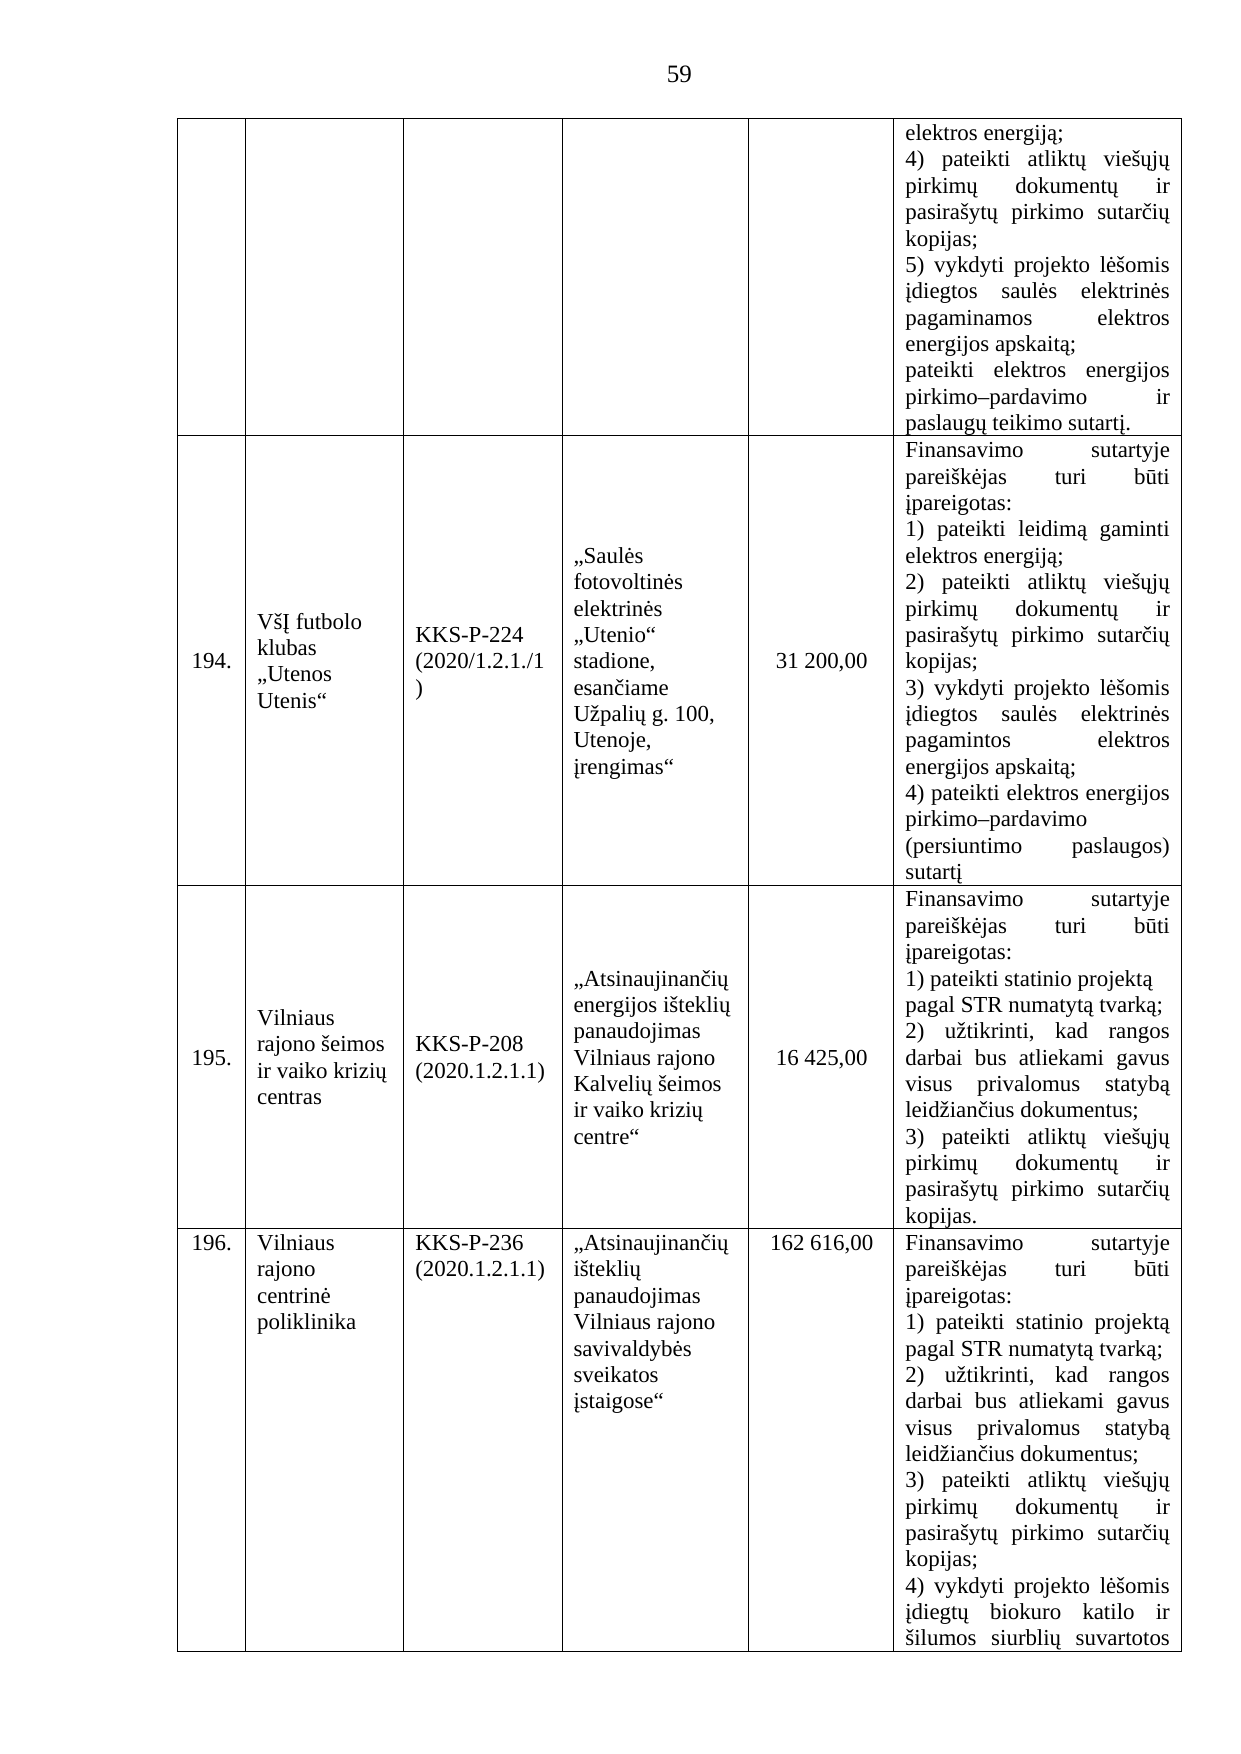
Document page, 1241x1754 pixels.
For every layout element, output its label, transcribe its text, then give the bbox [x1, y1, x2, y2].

table_cell „Atsinaujinančių energijos išteklių panaudojimas Vilniaus rajono Kalvelių šeimos ir vaiko krizių centre“ [563, 886, 748, 1228]
table_cell [246, 119, 403, 435]
table_cell [749, 119, 893, 435]
table_cell 194. [178, 436, 245, 884]
table_cell 196. [178, 1229, 245, 1651]
table_cell „Atsinaujinančių išteklių panaudojimas Vilniaus rajono savivaldybės sveikatos įstaigose“ [563, 1229, 748, 1651]
table_cell 195. [178, 886, 245, 1228]
table_cell Vilniaus rajono centrinė poliklinika [246, 1229, 403, 1651]
table_cell [404, 119, 562, 435]
table_cell „Saulės fotovoltinės elektrinės „Utenio“ stadione, esančiame Užpalių g. 100, Utenoje, įrengimas“ [563, 436, 748, 884]
table_cell [563, 119, 748, 435]
table_cell [178, 119, 245, 435]
table_cell Finansavimo sutartyje pareiškėjas turi būti įpareigotas: 1) pateikti statinio projektą pagal STR numatytą tvarką; 2) užtikrinti, kad rangos darbai bus atliekami gavus visus privalomus statybą leidžiančius dokumentus; 3) pateikti atliktų viešųjų pirkimų dokumentų ir pasirašytų pirkimo sutarčių kopijas. [894, 886, 1181, 1228]
table_cell Finansavimo sutartyje pareiškėjas turi būti įpareigotas: 1) pateikti statinio projektą pagal STR numatytą tvarką; 2) užtikrinti, kad rangos darbai bus atliekami gavus visus privalomus statybą leidžiančius dokumentus; 3) pateikti atliktų viešųjų pirkimų dokumentų ir pasirašytų pirkimo sutarčių kopijas; 4) vykdyti projekto lėšomis įdiegtų biokuro katilo ir šilumos siurblių suvartotos [894, 1229, 1181, 1651]
table_cell 162 616,00 [749, 1229, 893, 1651]
table_cell Finansavimo sutartyje pareiškėjas turi būti įpareigotas: 1) pateikti leidimą gaminti elektros energiją; 2) pateikti atliktų viešųjų pirkimų dokumentų ir pasirašytų pirkimo sutarčių kopijas; 3) vykdyti projekto lėšomis įdiegtos saulės elektrinės pagamintos elektros energijos apskaitą; 4) pateikti elektros energijos pirkimo–pardavimo (persiuntimo paslaugos) sutartį [894, 436, 1181, 884]
table_cell KKS-P-208 (2020.1.2.1.1) [404, 886, 562, 1228]
table_cell 16 425,00 [749, 886, 893, 1228]
table_cell KKS-P-236 (2020.1.2.1.1) [404, 1229, 562, 1651]
table_cell KKS-P-224 (2020/1.2.1./1) [404, 436, 562, 884]
table_cell VšĮ futbolo klubas „Utenos Utenis“ [246, 436, 403, 884]
table_cell 31 200,00 [749, 436, 893, 884]
table_cell Vilniaus rajono šeimos ir vaiko krizių centras [246, 886, 403, 1228]
table_cell elektros energiją; 4) pateikti atliktų viešųjų pirkimų dokumentų ir pasirašytų pirkimo sutarčių kopijas; 5) vykdyti projekto lėšomis įdiegtos saulės elektrinės pagaminamos elektros energijos apskaitą; pateikti elektros energijos pirkimo–pardavimo ir paslaugų teikimo sutartį. [894, 119, 1181, 435]
